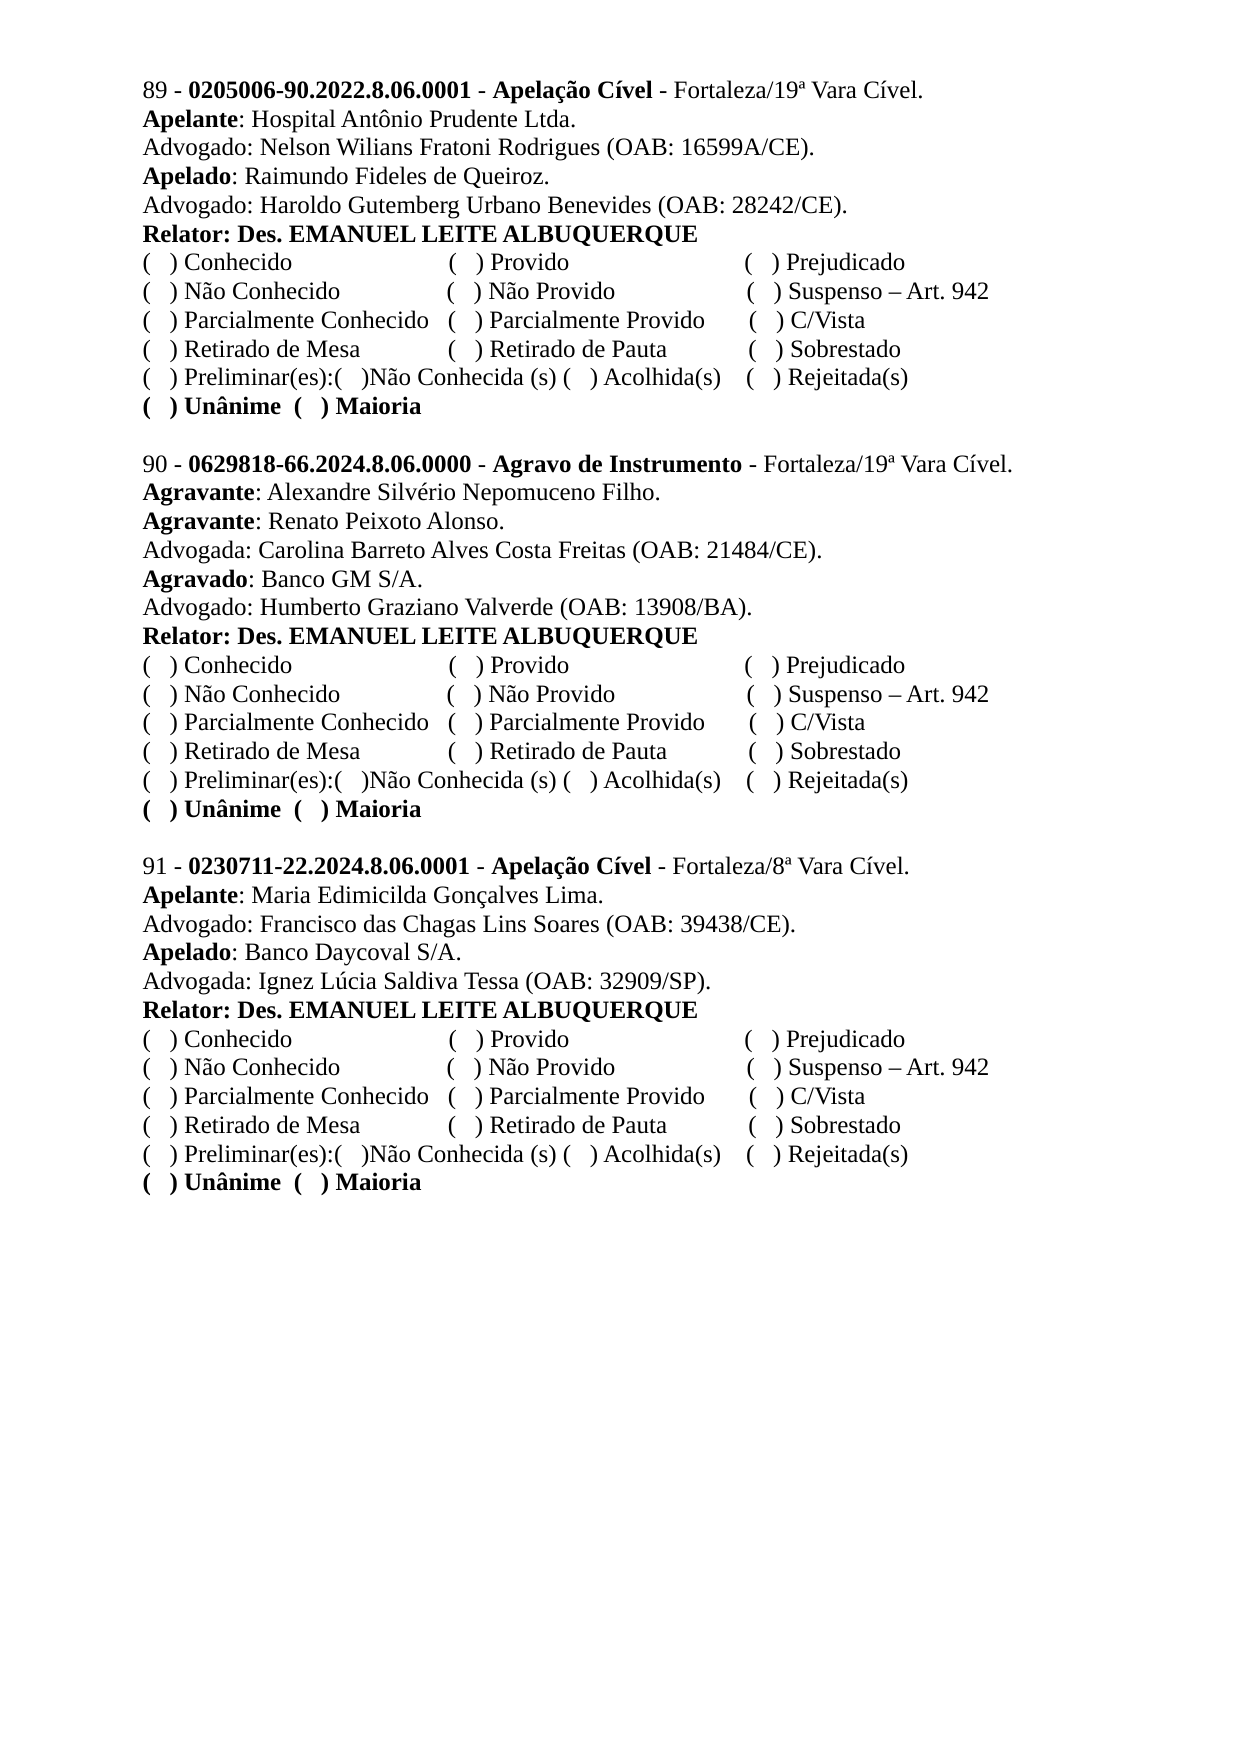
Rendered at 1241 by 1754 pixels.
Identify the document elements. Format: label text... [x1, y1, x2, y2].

text Advogado: Francisco das Chagas Lins Soares (OAB: 39438/CE). [142, 909, 1141, 937]
text ( ) Unânime ( ) Maioria [142, 391, 1158, 420]
text Advogada: Carolina Barreto Alves Costa Freitas (OAB: 21484/CE). [142, 535, 1141, 564]
text Advogado: Haroldo Gutemberg Urbano Benevides (OAB: 28242/CE). [142, 190, 1141, 219]
text Agravado: Banco GM S/A. [142, 564, 1141, 592]
text ( ) Parcialmente Conhecido ( ) Parcialmente Provido ( ) C/Vista [142, 305, 1158, 334]
text ( ) Conhecido ( ) Provido ( ) Prejudicado [142, 650, 1141, 679]
text Relator: Des. EMANUEL LEITE ALBUQUERQUE [142, 219, 1141, 247]
text ( ) Preliminar(es):( )Não Conhecida (s) ( ) Acolhida(s) ( ) Rejeitada(s) [142, 362, 1158, 391]
text Relator: Des. EMANUEL LEITE ALBUQUERQUE [142, 621, 1141, 650]
text ( ) Retirado de Mesa ( ) Retirado de Pauta ( ) Sobrestado [142, 736, 1158, 765]
text 89 - 0205006-90.2022.8.06.0001 - Apelação Cível - Fortaleza/19ª Vara Cível. [142, 75, 1141, 104]
text Apelante: Hospital Antônio Prudente Ltda. [142, 104, 1141, 132]
text Relator: Des. EMANUEL LEITE ALBUQUERQUE [142, 995, 1141, 1024]
text ( ) Preliminar(es):( )Não Conhecida (s) ( ) Acolhida(s) ( ) Rejeitada(s) [142, 1139, 1158, 1167]
text ( ) Retirado de Mesa ( ) Retirado de Pauta ( ) Sobrestado [142, 1110, 1158, 1139]
text ( ) Parcialmente Conhecido ( ) Parcialmente Provido ( ) C/Vista [142, 707, 1158, 736]
text Apelado: Banco Daycoval S/A. [142, 937, 1141, 966]
text 91 - 0230711-22.2024.8.06.0001 - Apelação Cível - Fortaleza/8ª Vara Cível. [142, 851, 1141, 880]
text Agravante: Alexandre Silvério Nepomuceno Filho. [142, 477, 1141, 506]
text ( ) Retirado de Mesa ( ) Retirado de Pauta ( ) Sobrestado [142, 334, 1158, 362]
text ( ) Parcialmente Conhecido ( ) Parcialmente Provido ( ) C/Vista [142, 1081, 1158, 1110]
text 90 - 0629818-66.2024.8.06.0000 - Agravo de Instrumento - Fortaleza/19ª Vara Cível. [142, 449, 1141, 477]
text Advogado: Humberto Graziano Valverde (OAB: 13908/BA). [142, 592, 1141, 621]
text ( ) Unânime ( ) Maioria [142, 1167, 1158, 1196]
text ( ) Preliminar(es):( )Não Conhecida (s) ( ) Acolhida(s) ( ) Rejeitada(s) [142, 765, 1158, 794]
text Apelado: Raimundo Fideles de Queiroz. [142, 161, 1141, 190]
text ( ) Não Conhecido ( ) Não Provido ( ) Suspenso – Art. 942 [142, 276, 1158, 305]
text Apelante: Maria Edimicilda Gonçalves Lima. [142, 880, 1141, 909]
text ( ) Conhecido ( ) Provido ( ) Prejudicado [142, 1024, 1141, 1052]
text Advogado: Nelson Wilians Fratoni Rodrigues (OAB: 16599A/CE). [142, 132, 1141, 161]
text ( ) Não Conhecido ( ) Não Provido ( ) Suspenso – Art. 942 [142, 679, 1158, 707]
text Agravante: Renato Peixoto Alonso. [142, 506, 1141, 535]
text ( ) Conhecido ( ) Provido ( ) Prejudicado [142, 247, 1141, 276]
text ( ) Não Conhecido ( ) Não Provido ( ) Suspenso – Art. 942 [142, 1052, 1158, 1081]
text Advogada: Ignez Lúcia Saldiva Tessa (OAB: 32909/SP). [142, 966, 1141, 995]
text ( ) Unânime ( ) Maioria [142, 794, 1158, 822]
